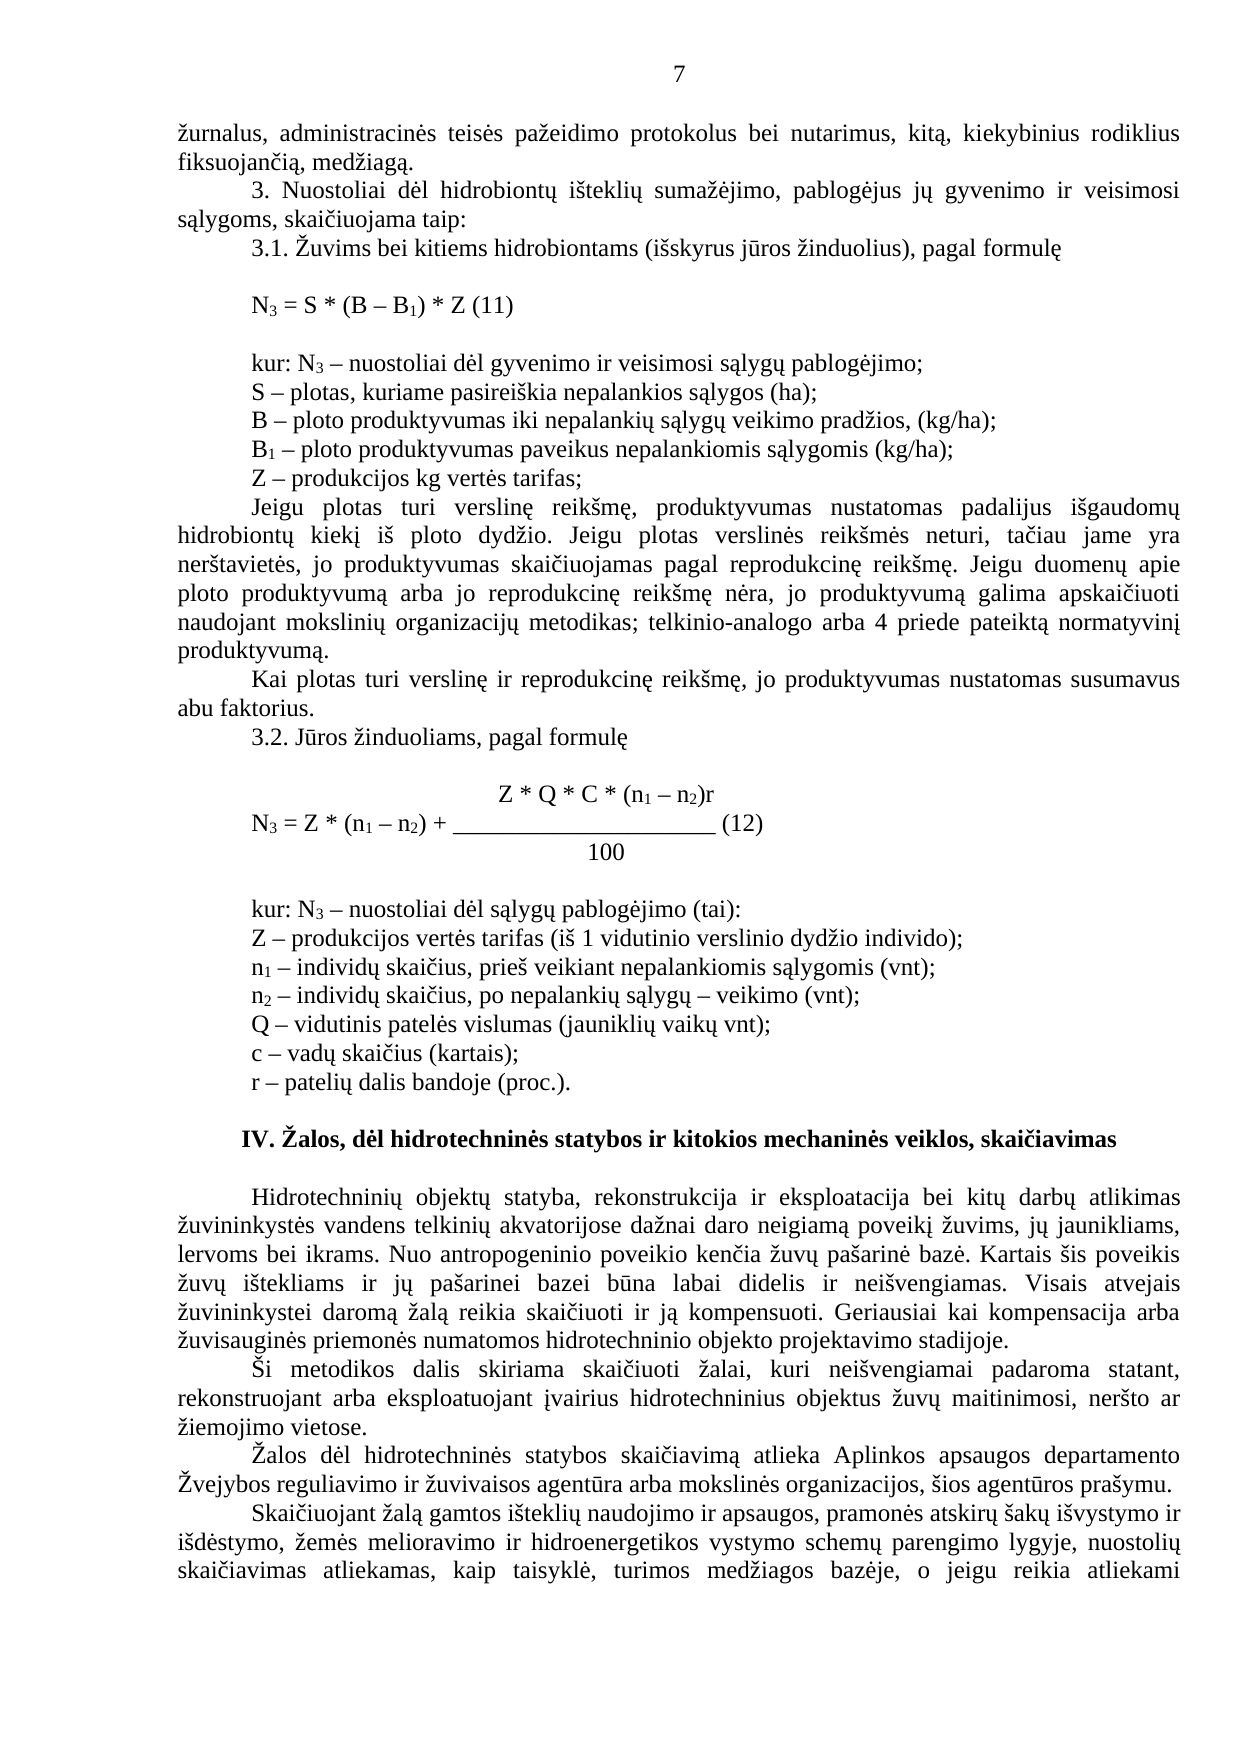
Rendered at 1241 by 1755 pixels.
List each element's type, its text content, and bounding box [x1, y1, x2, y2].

text Skaičiuojant žalą gamtos išteklių naudojimo ir apsaugos, pramonės atskirų šakų išvystymo ir išdėstymo, žemės melioravimo ir hidroenergetikos vystymo schemų parengimo lygyje, nuostolių skaičiavimas atliekamas, kaip taisyklė, turimos medžiagos bazėje, o jeigu reikia atliekami [177, 1498, 1181, 1584]
text n2 – individų skaičius, po nepalankių sąlygų – veikimo (vnt); [177, 981, 1181, 1009]
text Kai plotas turi verslinę ir reprodukcinę reikšmę, jo produktyvumas nustatomas susumavus abu faktorius. [177, 664, 1181, 722]
text B1 – ploto produktyvumas paveikus nepalankiomis sąlygomis (kg/ha); [177, 434, 1181, 463]
text Q – vidutinis patelės vislumas (jauniklių vaikų vnt); [177, 1009, 1181, 1038]
text 3.2. Jūros žinduoliams, pagal formulę [177, 722, 1181, 751]
text kur: N3 – nuostoliai dėl sąlygų pablogėjimo (tai): [177, 894, 1181, 923]
text žurnalus, administracinės teisės pažeidimo protokolus bei nutarimus, kitą, kiekybinius rodiklius fiksuojančią, medžiagą. [177, 118, 1181, 176]
text c – vadų skaičius (kartais); [177, 1038, 1181, 1067]
text n1 – individų skaičius, prieš veikiant nepalankiomis sąlygomis (vnt); [177, 952, 1181, 981]
text S – plotas, kuriame pasireiškia nepalankios sąlygos (ha); [177, 377, 1181, 406]
text 3.1. Žuvims bei kitiems hidrobiontams (išskyrus jūros žinduolius), pagal formulę [177, 233, 1181, 262]
text 100 [177, 837, 1181, 866]
text Z * Q * C * (n1 – n2)r [177, 779, 1181, 808]
text r – patelių dalis bandoje (proc.). [177, 1067, 1181, 1096]
text kur: N3 – nuostoliai dėl gyvenimo ir veisimosi sąlygų pablogėjimo; [177, 348, 1181, 377]
text Ši metodikos dalis skiriama skaičiuoti žalai, kuri neišvengiamai padaroma statant, rekonstruojant arba eksploatuojant įvairius hidrotechninius objektus žuvų maitinimosi, neršto ar žiemojimo vietose. [177, 1354, 1181, 1441]
text Z – produkcijos vertės tarifas (iš 1 vidutinio verslinio dydžio individo); [177, 923, 1181, 952]
text Žalos dėl hidrotechninės statybos skaičiavimą atlieka Aplinkos apsaugos departamento Žvejybos reguliavimo ir žuvivaisos agentūra arba mokslinės organizacijos, šios agentūros prašymu. [177, 1441, 1181, 1498]
text N3 = Z * (n1 – n2) + _____________________ (12) [177, 808, 1181, 837]
text Z – produkcijos kg vertės tarifas; [177, 463, 1181, 492]
text Hidrotechninių objektų statyba, rekonstrukcija ir eksploatacija bei kitų darbų atlikimas žuvininkystės vandens telkinių akvatorijose dažnai daro neigiamą poveikį žuvims, jų jaunikliams, lervoms bei ikrams. Nuo antropogeninio poveikio kenčia žuvų pašarinė bazė. Kartais šis poveikis žuvų ištekliams ir jų pašarinei bazei būna labai didelis ir neišvengiamas. Visais atvejais žuvininkystei daromą žalą reikia skaičiuoti ir ją kompensuoti. Geriausiai kai kompensacija arba žuvisauginės priemonės numatomos hidrotechninio objekto projektavimo stadijoje. [177, 1182, 1181, 1354]
text IV. Žalos, dėl hidrotechninės statybos ir kitokios mechaninės veiklos, skaičiavimas [177, 1124, 1181, 1153]
text Jeigu plotas turi verslinę reikšmę, produktyvumas nustatomas padalijus išgaudomų hidrobiontų kiekį iš ploto dydžio. Jeigu plotas verslinės reikšmės neturi, tačiau jame yra nerštavietės, jo produktyvumas skaičiuojamas pagal reprodukcinę reikšmę. Jeigu duomenų apie ploto produktyvumą arba jo reprodukcinę reikšmę nėra, jo produktyvumą galima apskaičiuoti naudojant mokslinių organizacijų metodikas; telkinio-analogo arba 4 priede pateiktą normatyvinį produktyvumą. [177, 492, 1181, 664]
text N3 = S * (B – B1) * Z (11) [177, 291, 1181, 319]
text B – ploto produktyvumas iki nepalankių sąlygų veikimo pradžios, (kg/ha); [177, 406, 1181, 434]
text 3. Nuostoliai dėl hidrobiontų išteklių sumažėjimo, pablogėjus jų gyvenimo ir veisimosi sąlygoms, skaičiuojama taip: [177, 176, 1181, 233]
